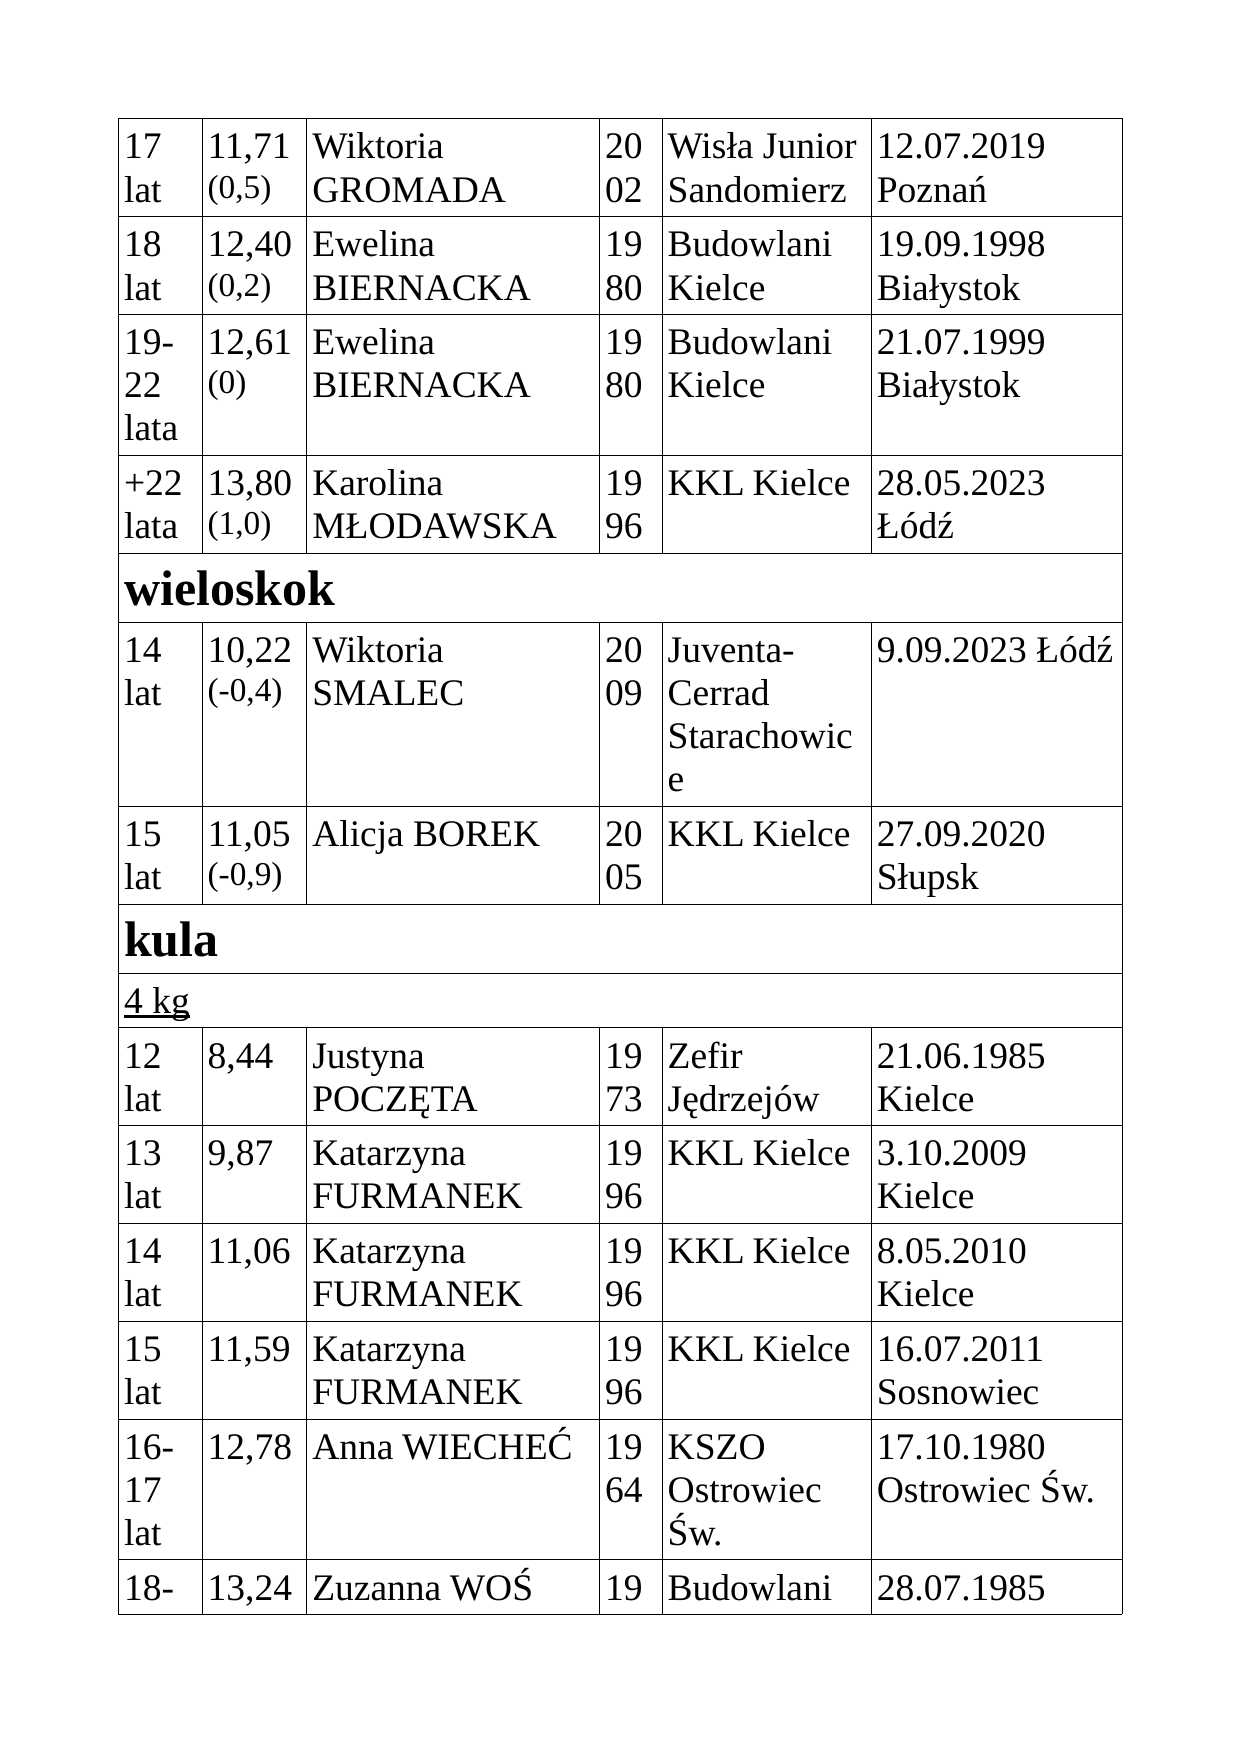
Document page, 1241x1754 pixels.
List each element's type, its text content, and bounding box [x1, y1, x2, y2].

table_cell 15 lat [119, 1322, 202, 1418]
table_cell 11,06 [203, 1224, 306, 1321]
table_cell 11,59 [203, 1322, 306, 1418]
table_cell Wisła Junior Sandomierz [663, 119, 871, 216]
table_cell 21.06.1985 Kielce [872, 1028, 1122, 1125]
table_cell KSZO Ostrowiec Św. [663, 1420, 871, 1559]
table_cell 1996 [600, 1224, 662, 1321]
table_cell 9,87 [203, 1126, 306, 1223]
table_cell 13,80 (1,0) [203, 456, 306, 552]
table_cell 16.07.2011 Sosnowiec [872, 1322, 1122, 1418]
table_cell 12 lat [119, 1028, 202, 1125]
table_cell 1964 [600, 1420, 662, 1559]
table_cell Budowlani Kielce [663, 315, 871, 455]
table_cell 11,05 (-0,9) [203, 807, 306, 903]
table_cell 1980 [600, 315, 662, 455]
table_cell Budowlani [663, 1560, 871, 1614]
table_cell Budowlani Kielce [663, 217, 871, 314]
table_cell 13,24 [203, 1560, 306, 1614]
table_cell kula [119, 905, 1122, 972]
table_cell Karolina MŁODAWSKA [307, 456, 599, 552]
table_cell Ewelina BIERNACKA [307, 217, 599, 314]
table_cell 1973 [600, 1028, 662, 1125]
table_cell 2009 [600, 623, 662, 806]
table_cell wieloskok [119, 554, 1122, 622]
table_cell Juventa-Cerrad Starachowice [663, 623, 871, 806]
table_cell 28.05.2023 Łódź [872, 456, 1122, 552]
table_cell +22 lata [119, 456, 202, 552]
table_cell 8,44 [203, 1028, 306, 1125]
table_cell KKL Kielce [663, 807, 871, 903]
table_cell 11,71 (0,5) [203, 119, 306, 216]
table_cell Zuzanna WOŚ [307, 1560, 599, 1614]
table_cell 18- [119, 1560, 202, 1614]
table_cell 19 [600, 1560, 662, 1614]
table_cell 12,78 [203, 1420, 306, 1559]
table_cell 2005 [600, 807, 662, 903]
table_cell Katarzyna FURMANEK [307, 1224, 599, 1321]
table_cell KKL Kielce [663, 456, 871, 552]
table_cell 19.09.1998 Białystok [872, 217, 1122, 314]
table_cell 16-17 lat [119, 1420, 202, 1559]
table_cell Katarzyna FURMANEK [307, 1322, 599, 1418]
table_cell 14 lat [119, 623, 202, 806]
table_cell 28.07.1985 [872, 1560, 1122, 1614]
table_cell 18 lat [119, 217, 202, 314]
table_cell Anna WIECHEĆ [307, 1420, 599, 1559]
table_cell KKL Kielce [663, 1126, 871, 1223]
table_cell 17 lat [119, 119, 202, 216]
table_cell 10,22 (-0,4) [203, 623, 306, 806]
table_cell Wiktoria GROMADA [307, 119, 599, 216]
table_cell 12,61 (0) [203, 315, 306, 455]
table_cell Katarzyna FURMANEK [307, 1126, 599, 1223]
table_cell 8.05.2010 Kielce [872, 1224, 1122, 1321]
table_cell 4 kg [119, 974, 1122, 1027]
table_cell 2002 [600, 119, 662, 216]
table_cell 15 lat [119, 807, 202, 903]
table_cell 14 lat [119, 1224, 202, 1321]
table_cell Ewelina BIERNACKA [307, 315, 599, 455]
table_cell Wiktoria SMALEC [307, 623, 599, 806]
table_cell 12,40 (0,2) [203, 217, 306, 314]
table_cell 21.07.1999 Białystok [872, 315, 1122, 455]
table_cell Zefir Jędrzejów [663, 1028, 871, 1125]
table_cell 1996 [600, 1126, 662, 1223]
table_cell 1980 [600, 217, 662, 314]
table_cell KKL Kielce [663, 1224, 871, 1321]
table_cell Alicja BOREK [307, 807, 599, 903]
table_cell 13 lat [119, 1126, 202, 1223]
table_cell 3.10.2009 Kielce [872, 1126, 1122, 1223]
table_cell 19-22 lata [119, 315, 202, 455]
table_cell Justyna POCZĘTA [307, 1028, 599, 1125]
table_cell 12.07.2019 Poznań [872, 119, 1122, 216]
table_cell 17.10.1980 Ostrowiec Św. [872, 1420, 1122, 1559]
table_cell 9.09.2023 Łódź [872, 623, 1122, 806]
table_cell 1996 [600, 456, 662, 552]
table_cell 1996 [600, 1322, 662, 1418]
table_cell 27.09.2020 Słupsk [872, 807, 1122, 903]
table_cell KKL Kielce [663, 1322, 871, 1418]
